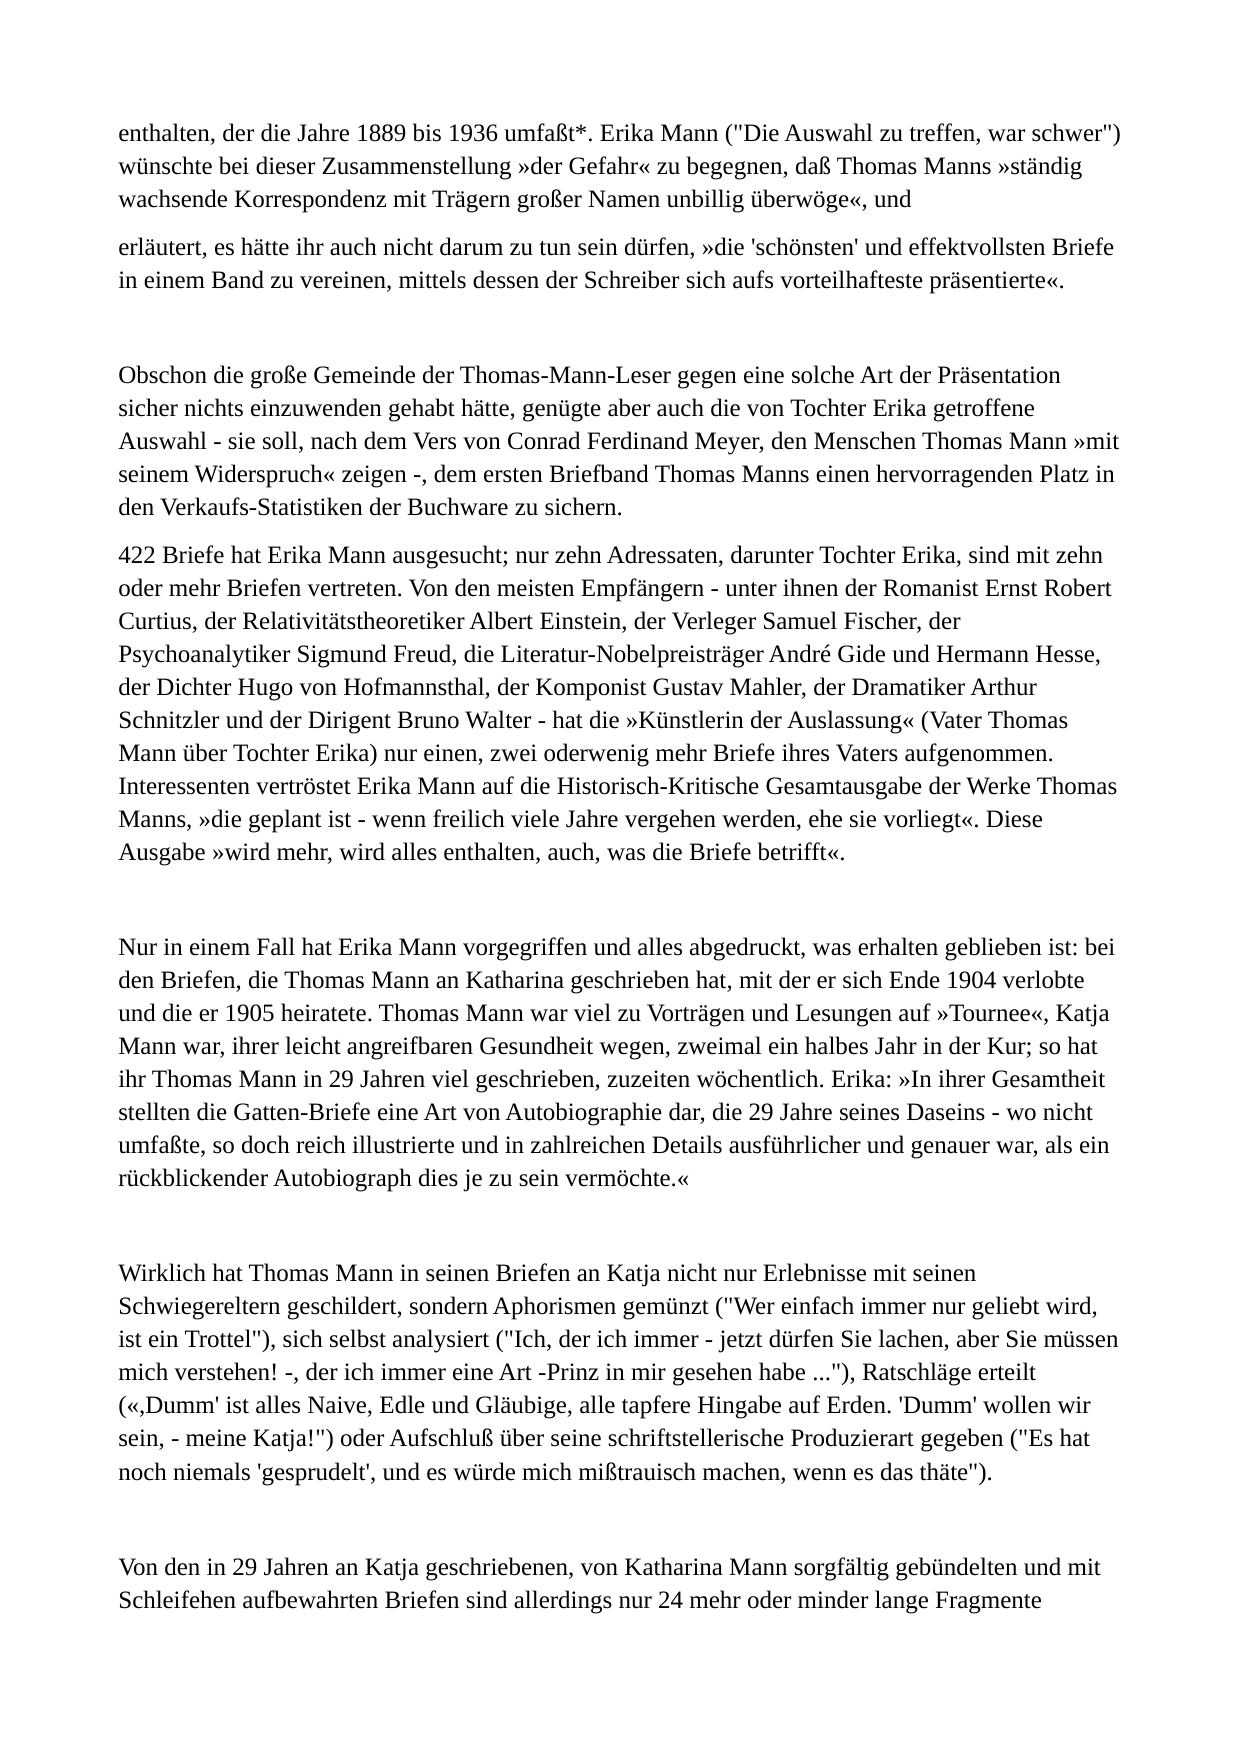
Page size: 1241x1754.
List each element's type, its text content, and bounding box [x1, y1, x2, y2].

text 422 Briefe hat Erika Mann ausgesucht; nur zehn Adressaten, darunter Tochter Erika, sind mit zehn oder mehr Briefen vertreten. Von den meisten Empfängern - unter ihnen der Romanist Ernst Robert Curtius, der Relativitätstheoretiker Albert Einstein, der Verleger Samuel Fischer, der Psychoanalytiker Sigmund Freud, die Literatur-Nobelpreisträger André Gide und Hermann Hesse, der Dichter Hugo von Hofmannsthal, der Komponist Gustav Mahler, der Dramatiker Arthur Schnitzler und der Dirigent Bruno Walter - hat die »Künstlerin der Auslassung« (Vater Thomas Mann über Tochter Erika) nur einen, zwei oderwenig mehr Briefe ihres Vaters aufgenommen. Interessenten vertröstet Erika Mann auf die Historisch-Kritische Gesamtausgabe der Werke Thomas Manns, »die geplant ist - wenn freilich viele Jahre vergehen werden, ehe sie vorliegt«. Diese Ausgabe »wird mehr, wird alles enthalten, auch, was die Briefe betrifft«. [118, 540, 1122, 866]
text Nur in einem Fall hat Erika Mann vorgegriffen und alles abgedruckt, was erhalten geblieben ist: bei den Briefen, die Thomas Mann an Katharina geschrieben hat, mit der er sich Ende 1904 verlobte und die er 1905 heiratete. Thomas Mann war viel zu Vorträgen und Lesungen auf »Tournee«, Katja Mann war, ihrer leicht angreifbaren Gesundheit wegen, zweimal ein halbes Jahr in der Kur; so hat ihr Thomas Mann in 29 Jahren viel geschrieben, zuzeiten wöchentlich. Erika: »In ihrer Gesamtheit stellten die Gatten-Briefe eine Art von Autobiographie dar, die 29 Jahre seines Daseins - wo nicht umfaßte, so doch reich illustrierte und in zahlreichen Details ausführlicher und genauer war, als ein rückblickender Autobiograph dies je zu sein vermöchte.« [118, 932, 1122, 1192]
text Wirklich hat Thomas Mann in seinen Briefen an Katja nicht nur Erlebnisse mit seinen Schwiegereltern geschildert, sondern Aphorismen gemünzt ("Wer einfach immer nur geliebt wird, ist ein Trottel"), sich selbst analysiert ("Ich, der ich immer - jetzt dürfen Sie lachen, aber Sie müssen mich verstehen! -, der ich immer eine Art -Prinz in mir gesehen habe ..."), Ratschläge erteilt («,Dumm' ist alles Naive, Edle und Gläubige, alle tapfere Hingabe auf Erden. 'Dumm' wollen wir sein, - meine Katja!") oder Aufschluß über seine schriftstellerische Produzierart gegeben ("Es hat noch niemals 'gesprudelt', und es würde mich mißtrauisch machen, wenn es das thäte"). [118, 1258, 1122, 1485]
text enthalten, der die Jahre 1889 bis 1936 umfaßt*. Erika Mann ("Die Auswahl zu treffen, war schwer") wünschte bei dieser Zusammenstellung »der Gefahr« zu begegnen, daß Thomas Manns »ständig wachsende Korrespondenz mit Trägern großer Namen unbillig überwöge«, und [118, 118, 1122, 213]
text erläutert, es hätte ihr auch nicht darum zu tun sein dürfen, »die 'schönsten' und effektvollsten Briefe in einem Band zu vereinen, mittels dessen der Schreiber sich aufs vorteilhafteste präsentierte«. [118, 232, 1122, 293]
text Von den in 29 Jahren an Katja geschriebenen, von Katharina Mann sorgfältig gebündelten und mit Schleifehen aufbewahrten Briefen sind allerdings nur 24 mehr oder minder lange Fragmente [118, 1552, 1122, 1613]
text Obschon die große Gemeinde der Thomas-Mann-Leser gegen eine solche Art der Präsentation sicher nichts einzuwenden gehabt hätte, genügte aber auch die von Tochter Erika getroffene Auswahl - sie soll, nach dem Vers von Conrad Ferdinand Meyer, den Menschen Thomas Mann »mit seinem Widerspruch« zeigen -, dem ersten Briefband Thomas Manns einen hervorragenden Platz in den Verkaufs-Statistiken der Buchware zu sichern. [118, 360, 1122, 521]
